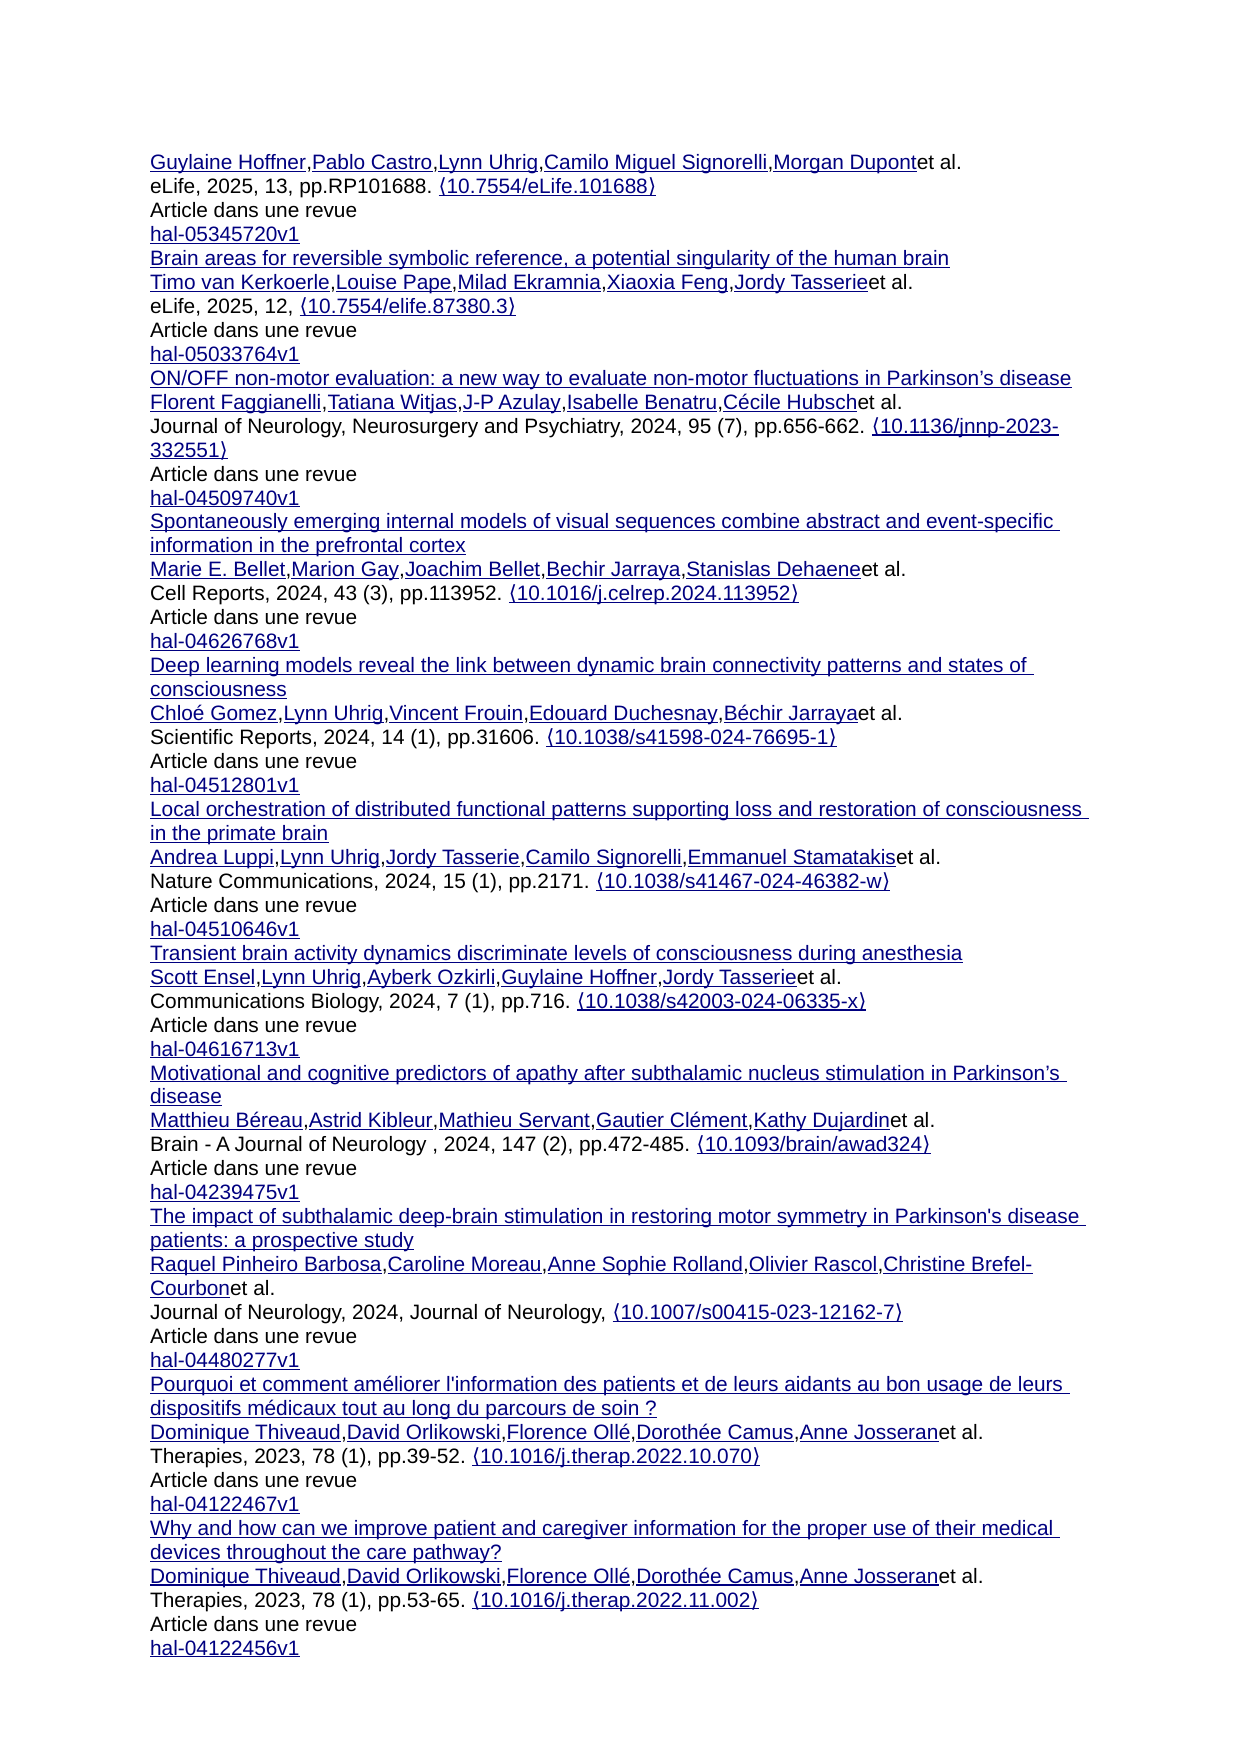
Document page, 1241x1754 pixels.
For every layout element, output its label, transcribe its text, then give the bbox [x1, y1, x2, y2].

table_cell The impact of subthalamic deep-brain stimulation in restoring motor symmetry in Parkinson's disease patients: a prospective study Raquel Pinheiro Barbosa,Caroline Moreau,Anne Sophie Rolland,Olivier Rascol,Christine Brefel-Courbonet al. Journal of Neurology, 2024, Journal of Neurology, ⟨10.1007/s00415-023-12162-7⟩ Article dans une revue hal-04480277v1 [150, 1204, 1090, 1372]
table_cell ON/OFF non-motor evaluation: a new way to evaluate non-motor fluctuations in Parkinson’s disease Florent Faggianelli,Tatiana Witjas,J-P Azulay,Isabelle Benatru,Cécile Hubschet al. Journal of Neurology, Neurosurgery and Psychiatry, 2024, 95 (7), pp.656-662. ⟨10.1136/jnnp-2023-332551⟩ Article dans une revue hal-04509740v1 [150, 366, 1090, 509]
table_cell Motivational and cognitive predictors of apathy after subthalamic nucleus stimulation in Parkinson’s disease Matthieu Béreau,Astrid Kibleur,Mathieu Servant,Gautier Clément,Kathy Dujardinet al. Brain - A Journal of Neurology , 2024, 147 (2), pp.472-485. ⟨10.1093/brain/awad324⟩ Article dans une revue hal-04239475v1 [150, 1060, 1090, 1204]
table_cell Guylaine Hoffner,Pablo Castro,Lynn Uhrig,Camilo Miguel Signorelli,Morgan Dupontet al. eLife, 2025, 13, pp.RP101688. ⟨10.7554/eLife.101688⟩ Article dans une revue hal-05345720v1 [150, 150, 1090, 246]
table_cell Brain areas for reversible symbolic reference, a potential singularity of the human brain Timo van Kerkoerle,Louise Pape,Milad Ekramnia,Xiaoxia Feng,Jordy Tasserieet al. eLife, 2025, 12, ⟨10.7554/elife.87380.3⟩ Article dans une revue hal-05033764v1 [150, 246, 1090, 366]
table_cell Transient brain activity dynamics discriminate levels of consciousness during anesthesia Scott Ensel,Lynn Uhrig,Ayberk Ozkirli,Guylaine Hoffner,Jordy Tasserieet al. Communications Biology, 2024, 7 (1), pp.716. ⟨10.1038/s42003-024-06335-x⟩ Article dans une revue hal-04616713v1 [150, 941, 1090, 1060]
table_cell Pourquoi et comment améliorer l'information des patients et de leurs aidants au bon usage de leurs dispositifs médicaux tout au long du parcours de soin ? Dominique Thiveaud,David Orlikowski,Florence Ollé,Dorothée Camus,Anne Josseranet al. Therapies, 2023, 78 (1), pp.39-52. ⟨10.1016/j.therap.2022.10.070⟩ Article dans une revue hal-04122467v1 [150, 1372, 1090, 1516]
table_cell Local orchestration of distributed functional patterns supporting loss and restoration of consciousness in the primate brain Andrea Luppi,Lynn Uhrig,Jordy Tasserie,Camilo Signorelli,Emmanuel Stamatakiset al. Nature Communications, 2024, 15 (1), pp.2171. ⟨10.1038/s41467-024-46382-w⟩ Article dans une revue hal-04510646v1 [150, 797, 1090, 941]
table_cell Spontaneously emerging internal models of visual sequences combine abstract and event-specific information in the prefrontal cortex Marie E. Bellet,Marion Gay,Joachim Bellet,Bechir Jarraya,Stanislas Dehaeneet al. Cell Reports, 2024, 43 (3), pp.113952. ⟨10.1016/j.celrep.2024.113952⟩ Article dans une revue hal-04626768v1 [150, 509, 1090, 653]
table_cell Why and how can we improve patient and caregiver information for the proper use of their medical devices throughout the care pathway? Dominique Thiveaud,David Orlikowski,Florence Ollé,Dorothée Camus,Anne Josseranet al. Therapies, 2023, 78 (1), pp.53-65. ⟨10.1016/j.therap.2022.11.002⟩ Article dans une revue hal-04122456v1 [150, 1516, 1090, 1659]
table_cell Deep learning models reveal the link between dynamic brain connectivity patterns and states of consciousness Chloé Gomez,Lynn Uhrig,Vincent Frouin,Edouard Duchesnay,Béchir Jarrayaet al. Scientific Reports, 2024, 14 (1), pp.31606. ⟨10.1038/s41598-024-76695-1⟩ Article dans une revue hal-04512801v1 [150, 653, 1090, 797]
